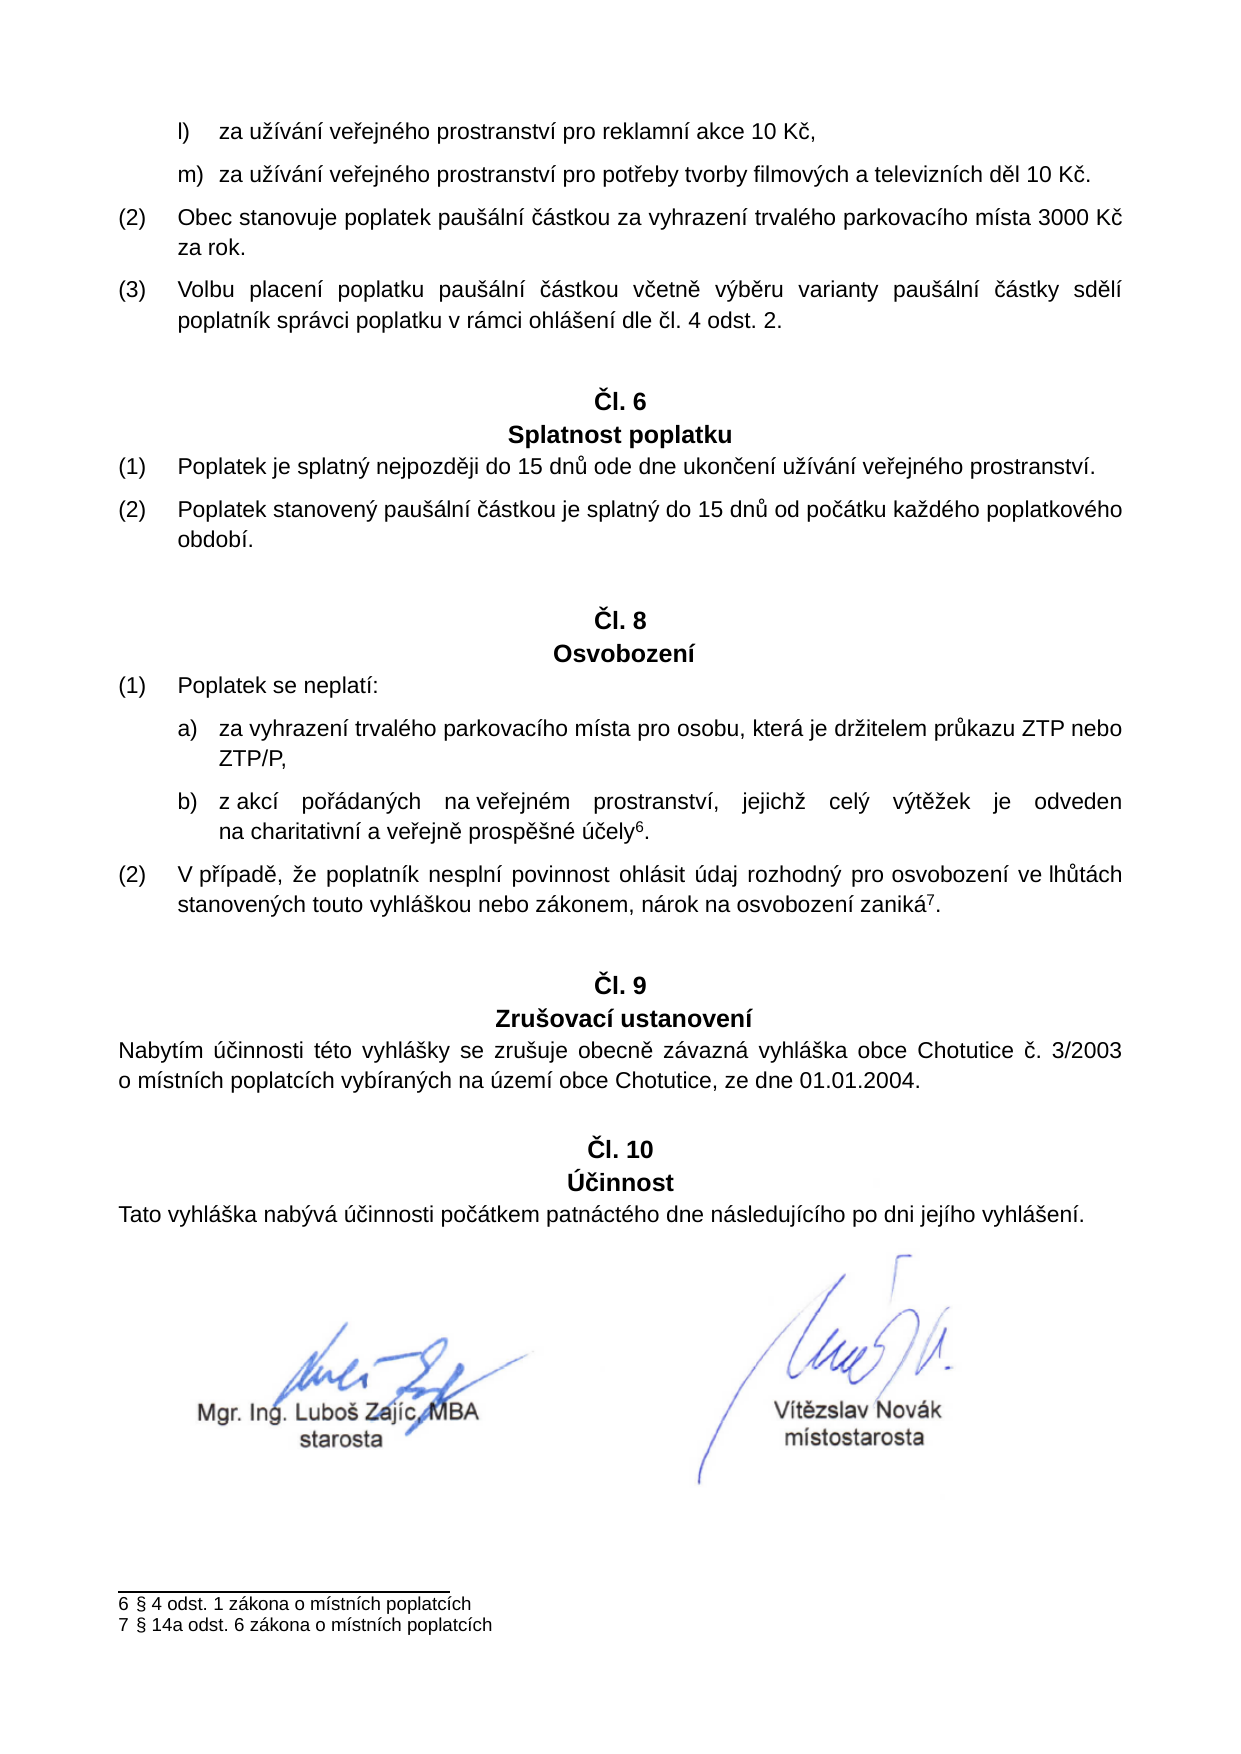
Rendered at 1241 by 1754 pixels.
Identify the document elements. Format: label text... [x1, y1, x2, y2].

list za vyhrazení trvalého parkovacího místa pro osobu, která je držitelem průkazu ZTP nebo ZTP/P, [177, 715, 1122, 771]
list V případě, že poplatník nesplní povinnost ohlásit údaj rozhodný pro osvobození ve lhůtách stanovených touto vyhláškou nebo zákonem, nárok na osvobození zaniká. [118, 861, 1122, 917]
subtitle Čl. 6 Splatnost poplatku [118, 387, 1122, 449]
list za užívání veřejného prostranství pro reklamní akce 10 Kč, [177, 118, 1122, 144]
subtitle Nabytím účinnosti této vyhlášky se zrušuje obecně závazná vyhláška obce Chotutice č. 3/2003 o místních poplatcích vybíraných na území obce Chotutice, ze dne 01.01.2004. [118, 1037, 1122, 1094]
list § 14a odst. 6 zákona o místních poplatcích [118, 1614, 1122, 1635]
list Volbu placení poplatku paušální částkou včetně výběru varianty paušální částky sdělí poplatník správci poplatku v rámci ohlášení dle čl. 4 odst. 2. [118, 276, 1122, 333]
subtitle Čl. 10 Účinnost [118, 1135, 1122, 1172]
list Obec stanovuje poplatek paušální částkou za vyhrazení trvalého parkovacího místa 3000 Kč za rok. [118, 203, 1122, 260]
list § 4 odst. 1 zákona o místních poplatcích [118, 1592, 1122, 1614]
list z akcí pořádaných na veřejném prostranství, jejichž celý výtěžek je odveden na charitativní a veřejně prospěšné účely. [177, 788, 1122, 844]
subtitle Čl. 8 Osvobození [118, 606, 1122, 668]
list Poplatek se neplatí: [118, 672, 1122, 698]
list za užívání veřejného prostranství pro potřeby tvorby filmových a televizních děl 10 Kč. [177, 161, 1122, 187]
list Poplatek je splatný nejpozději do 15 dnů ode dne ukončení užívání veřejného prostranství. [118, 453, 1122, 479]
list Poplatek stanovený paušální částkou je splatný do 15 dnů od počátku každého poplatkového období. [118, 496, 1122, 552]
subtitle Čl. 9 Zrušovací ustanovení [118, 971, 1122, 1033]
